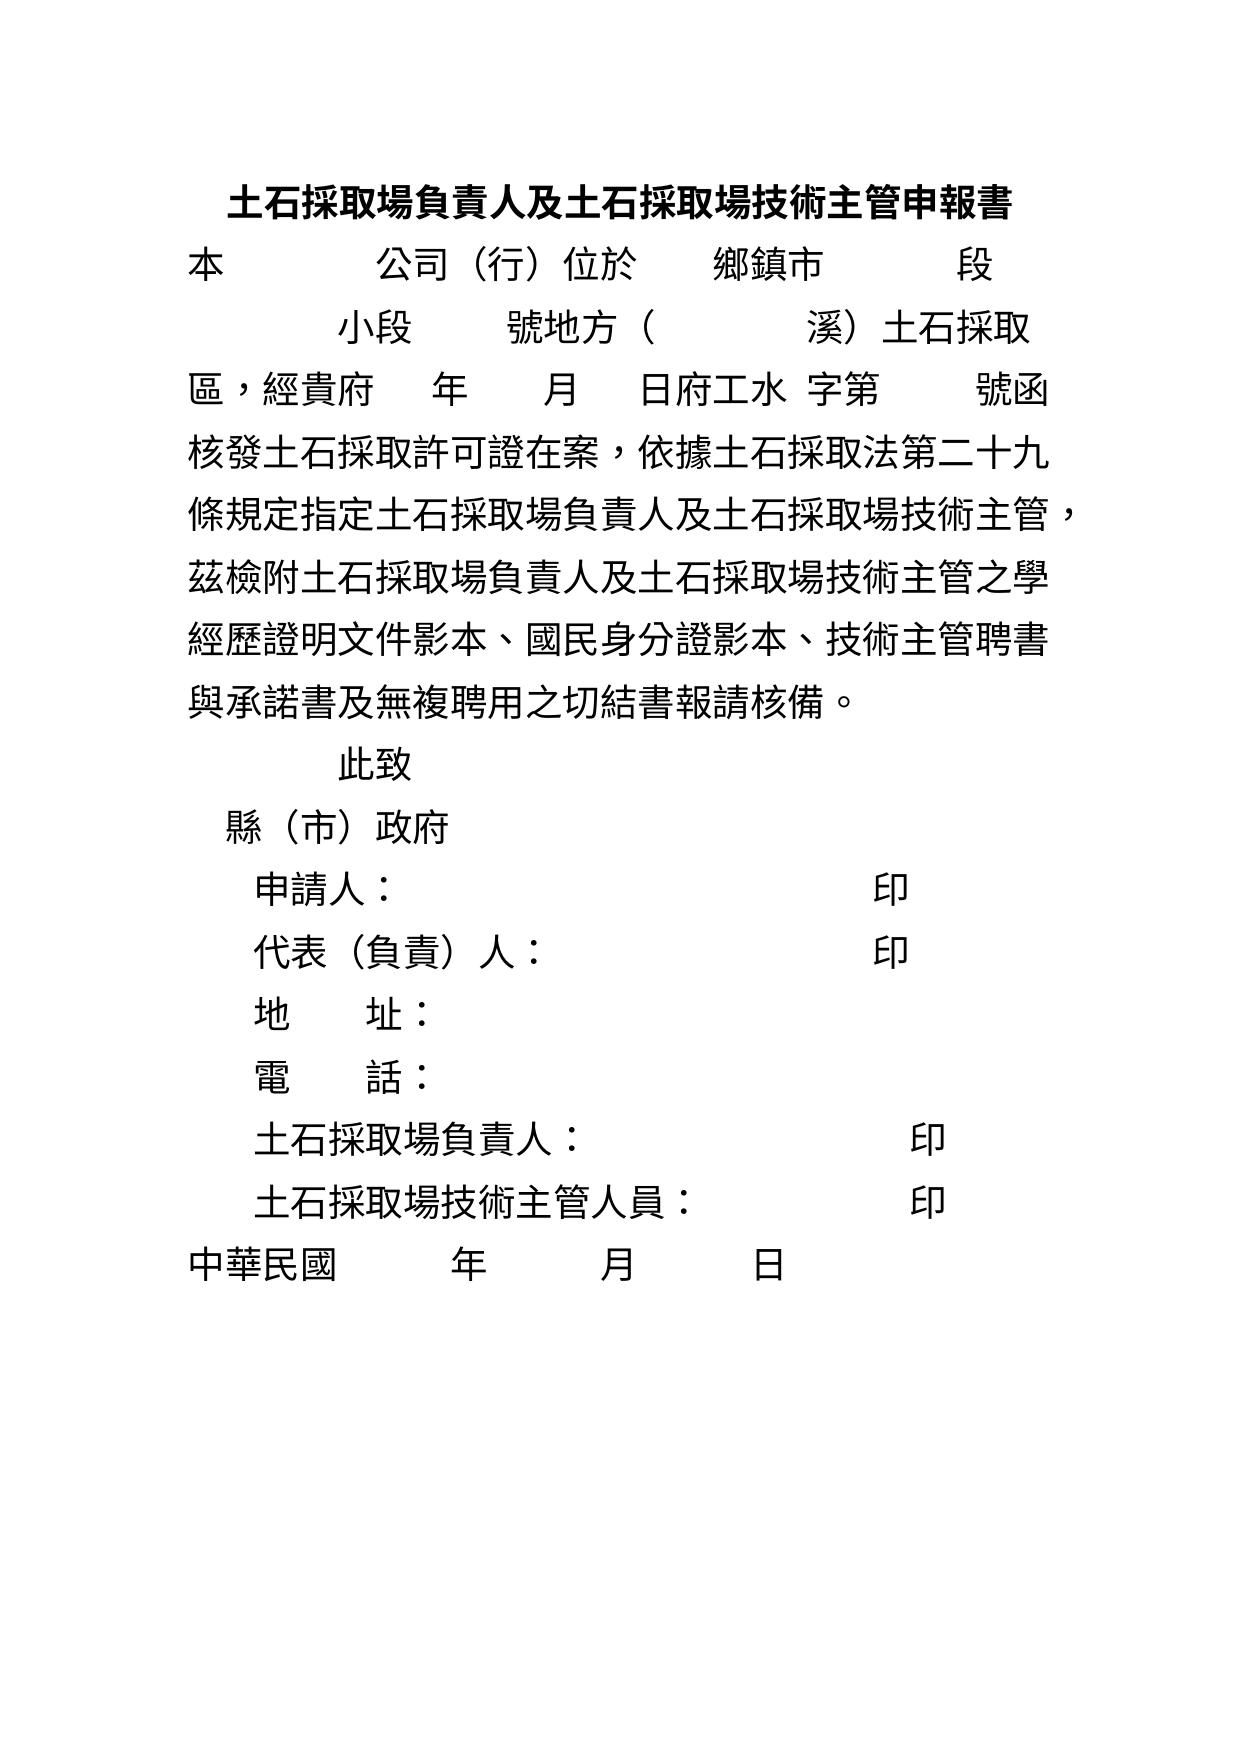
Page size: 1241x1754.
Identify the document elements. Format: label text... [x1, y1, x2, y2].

text 此致 [187, 721, 1053, 783]
text 代表（負責）人： 印 [187, 908, 1053, 971]
text 土石採取場負責人： 印 [187, 1096, 1053, 1158]
text 本 公司（行）位於 鄉鎮市 段 [187, 221, 1053, 283]
text 地 址： [187, 971, 1053, 1033]
text 申請人： 印 [187, 846, 1053, 908]
text 土石採取場技術主管人員： 印 [187, 1158, 1053, 1221]
text 小段 號地方（ 溪）土石採取區，經貴府 年 月 日府工水 字第 號函核發土石採取許可證在案，依據土石採取法第二十九條規定指定土石採取場負責人及土石採取場技術主管，茲檢附土石採取場負責人及土石採取場技術主管之學經歷證明文件影本、國民身分證影本、技術主管聘書與承諾書及無複聘用之切結書報請核備。 [187, 283, 1053, 721]
text 中華民國 年 月 日 [187, 1221, 1053, 1283]
text 電 話： [187, 1033, 1053, 1096]
text 土石採取場負責人及土石採取場技術主管申報書 [187, 158, 1053, 221]
text 縣（市）政府 [187, 783, 1053, 846]
